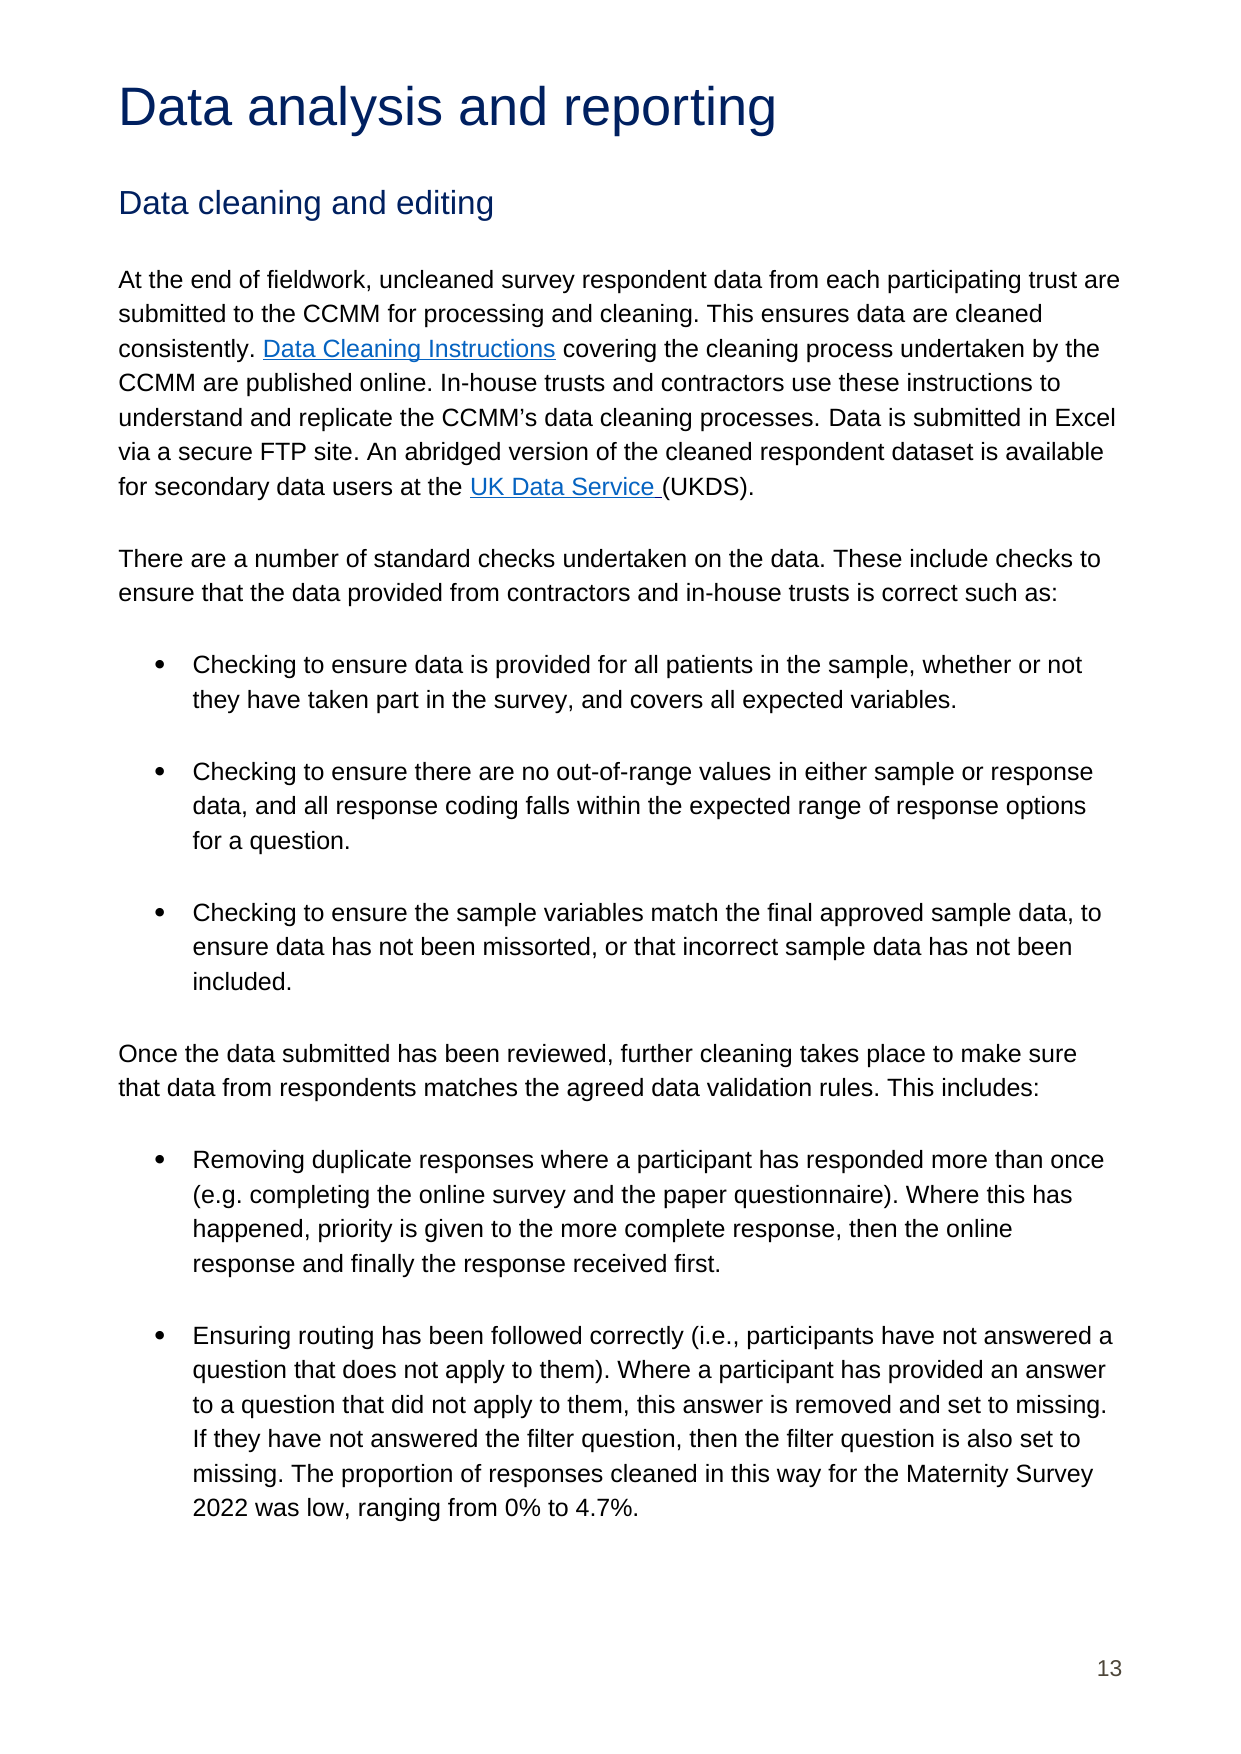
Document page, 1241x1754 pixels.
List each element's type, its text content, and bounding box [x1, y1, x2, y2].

list Checking to ensure the sample variables match the final approved sample data, to ensure data has not been missorted, or that incorrect sample data has not been included. [155, 898, 1122, 996]
text Once the data submitted has been reviewed, further cleaning takes place to make sure that data from respondents matches the agreed data validation rules. This includes: [118, 1039, 1122, 1102]
list Removing duplicate responses where a participant has responded more than once (e.g. completing the online survey and the paper questionnaire). Where this has happened, priority is given to the more complete response, then the online response and finally the response received first. [155, 1145, 1122, 1277]
list Checking to ensure there are no out-of-range values in either sample or response data, and all response coding falls within the expected range of response options for a question. [155, 757, 1122, 854]
subtitle Data cleaning and editing [118, 183, 1122, 222]
list Checking to ensure data is provided for all patients in the sample, whether or not they have taken part in the survey, and covers all expected variables. [155, 650, 1122, 713]
subtitle Data analysis and reporting [118, 75, 1122, 137]
list There are a number of standard checks undertaken on the data. These include checks to ensure that the data provided from contractors and in-house trusts is correct such as: [118, 544, 1122, 607]
list Ensuring routing has been followed correctly (i.e., participants have not answered a question that does not apply to them). Where a participant has provided an answer to a question that did not apply to them, this answer is removed and set to missing. If they have not answered the filter question, then the filter question is also set to missing. The proportion of responses cleaned in this way for the Maternity Survey 2022 was low, ranging from 0% to 4.7%. [155, 1321, 1122, 1522]
text At the end of fieldwork, uncleaned survey respondent data from each participating trust are submitted to the CCMM for processing and cleaning. This ensures data are cleaned consistently. Data Cleaning Instructions covering the cleaning process undertaken by the CCMM are published online. In-house trusts and contractors use these instructions to understand and replicate the CCMM’s data cleaning processes. Data is submitted in Excel via a secure FTP site. An abridged version of the cleaned respondent dataset is available for secondary data users at the UK Data Service (UKDS). [118, 265, 1122, 500]
